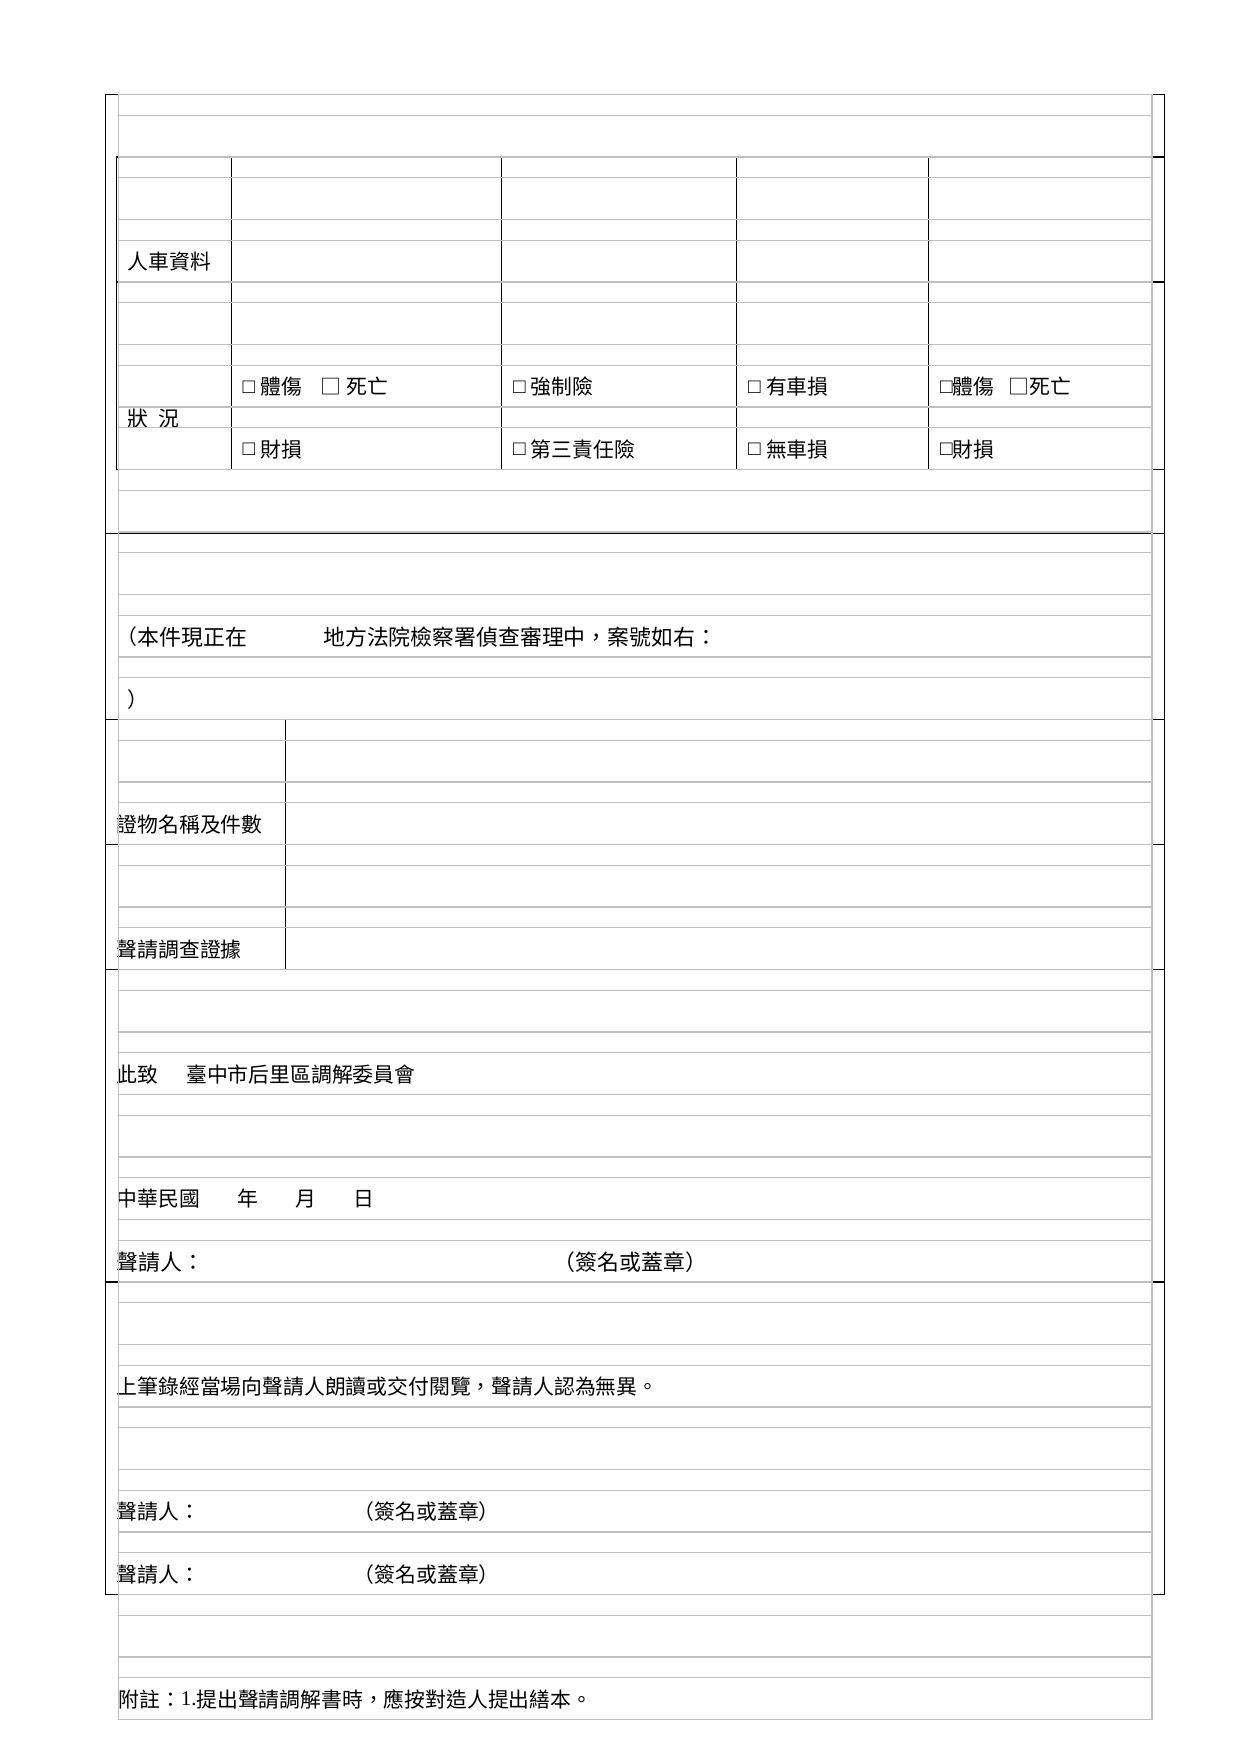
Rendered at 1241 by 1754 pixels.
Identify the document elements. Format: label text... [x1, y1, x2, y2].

table_cell 上筆錄經當場向聲請人朗讀或交付閱覽，聲請人認為無異。 [119, 1366, 1151, 1406]
table_cell [119, 158, 231, 177]
table_cell [929, 283, 1151, 302]
table_cell 聲請人： （簽名或蓋章） [119, 1553, 1151, 1594]
table_cell [286, 908, 1151, 927]
table_cell [119, 595, 1151, 615]
table_cell [232, 178, 501, 219]
table_cell [119, 220, 231, 240]
table_cell [232, 283, 501, 302]
table_cell ） [119, 678, 1151, 719]
table_cell 聲請人： （簽名或蓋章） [119, 1241, 1151, 1281]
table_cell [232, 220, 501, 240]
table_cell 此致 臺中市后里區調解委員會 [119, 1053, 1151, 1094]
table_cell [119, 720, 285, 740]
table_cell □體傷 □死亡 [929, 366, 1151, 406]
table_cell 狀 況 [119, 366, 231, 406]
table_cell [119, 1033, 1151, 1052]
table_cell [502, 241, 736, 281]
table_cell □ 第三責任險 [502, 428, 736, 469]
table_cell [106, 1283, 118, 1594]
table_cell [119, 1470, 1151, 1490]
table_cell 狀 況 [141, 408, 231, 427]
table_cell [1153, 534, 1164, 719]
table_cell [119, 470, 1151, 490]
table_cell [119, 491, 1151, 531]
table_cell [1153, 95, 1164, 156]
table_cell [106, 720, 118, 844]
table_cell □ 有車損 [737, 366, 928, 406]
table_cell [1153, 1283, 1164, 1594]
table_cell [119, 95, 1151, 115]
table_cell [119, 741, 285, 781]
table_cell （本件現正在 地方法院檢察署偵查審理中，案號如右： [119, 616, 1151, 656]
table_cell [119, 1283, 1151, 1302]
table_cell [119, 908, 285, 927]
table_cell [119, 1158, 1151, 1177]
table_cell [119, 178, 231, 219]
table_cell [119, 991, 1151, 1031]
table_cell 人車資料 [119, 241, 231, 281]
table_cell [737, 345, 928, 365]
table_cell [232, 158, 501, 177]
table_cell [929, 345, 1151, 365]
table_cell [502, 408, 736, 427]
table_cell [106, 534, 118, 719]
table_cell [232, 303, 501, 344]
table_cell 聲請人： （簽名或蓋章） [119, 1491, 1151, 1531]
table_cell [106, 970, 118, 1281]
table_cell [106, 95, 118, 532]
table_cell □ 強制險 [502, 366, 736, 406]
table_cell [119, 970, 1151, 990]
table_cell 狀 況 [119, 408, 133, 427]
table_cell [119, 1345, 1151, 1365]
table_cell [502, 345, 736, 365]
table_cell [929, 158, 1151, 177]
table_cell [232, 241, 501, 281]
table_cell 狀 況 [119, 428, 231, 469]
table_cell [286, 720, 1151, 740]
table_cell □ 體傷 □ 死亡 [232, 366, 501, 406]
table_cell [119, 1220, 1151, 1240]
table_cell [1153, 720, 1164, 844]
table_cell [737, 158, 928, 177]
table_cell [502, 283, 736, 302]
table_cell [929, 241, 1151, 281]
table_cell [119, 1428, 1151, 1469]
table_cell [737, 241, 928, 281]
table_cell [929, 178, 1151, 219]
table_cell [1153, 283, 1164, 469]
table_cell [502, 158, 736, 177]
table_cell [119, 845, 285, 865]
table_cell [737, 178, 928, 219]
table_cell [286, 866, 1151, 906]
table_cell [119, 1533, 1151, 1552]
table_cell [119, 658, 1151, 677]
table_cell [1153, 970, 1164, 1281]
table_cell [106, 845, 118, 969]
table_cell [1153, 158, 1164, 281]
table_cell 狀 況 [119, 345, 231, 365]
table_cell □ 財損 [232, 428, 501, 469]
table_cell [502, 303, 736, 344]
table_cell [232, 345, 501, 365]
table_cell [286, 803, 1151, 844]
table_cell [929, 408, 1151, 427]
table_cell [737, 303, 928, 344]
table_cell □財損 [929, 428, 1151, 469]
table_cell [119, 116, 1151, 156]
table_cell [119, 1116, 1151, 1156]
table_cell 聲請調查證據 [119, 928, 285, 969]
table_cell [119, 1408, 1151, 1427]
table_cell [502, 220, 736, 240]
table_cell 證物名稱及件數 [119, 803, 285, 844]
table_cell [119, 783, 285, 802]
text [119, 1658, 1151, 1677]
table_cell [119, 1303, 1151, 1344]
table_cell 中華民國 年 月 日 [119, 1178, 1151, 1219]
table_cell [119, 553, 1151, 594]
table_cell [232, 408, 501, 427]
table_cell [737, 283, 928, 302]
table_cell 狀 況 [119, 283, 231, 302]
table_cell □ 無車損 [737, 428, 928, 469]
table_cell [119, 1095, 1151, 1115]
table_cell [286, 741, 1151, 781]
text 附註：1.提出聲請調解書時，應按對造人提出繕本。 [119, 1678, 1151, 1719]
table_cell [737, 220, 928, 240]
table_cell [119, 866, 285, 906]
table_cell [286, 845, 1151, 865]
table_cell [286, 783, 1151, 802]
table_cell [502, 178, 736, 219]
table_cell [1153, 845, 1164, 969]
table_cell [737, 408, 928, 427]
table_cell 狀 況 [119, 303, 231, 344]
table_cell [929, 220, 1151, 240]
table_cell [929, 303, 1151, 344]
table_cell [286, 928, 1151, 969]
table_cell [119, 534, 1151, 552]
table_cell [1153, 470, 1164, 532]
